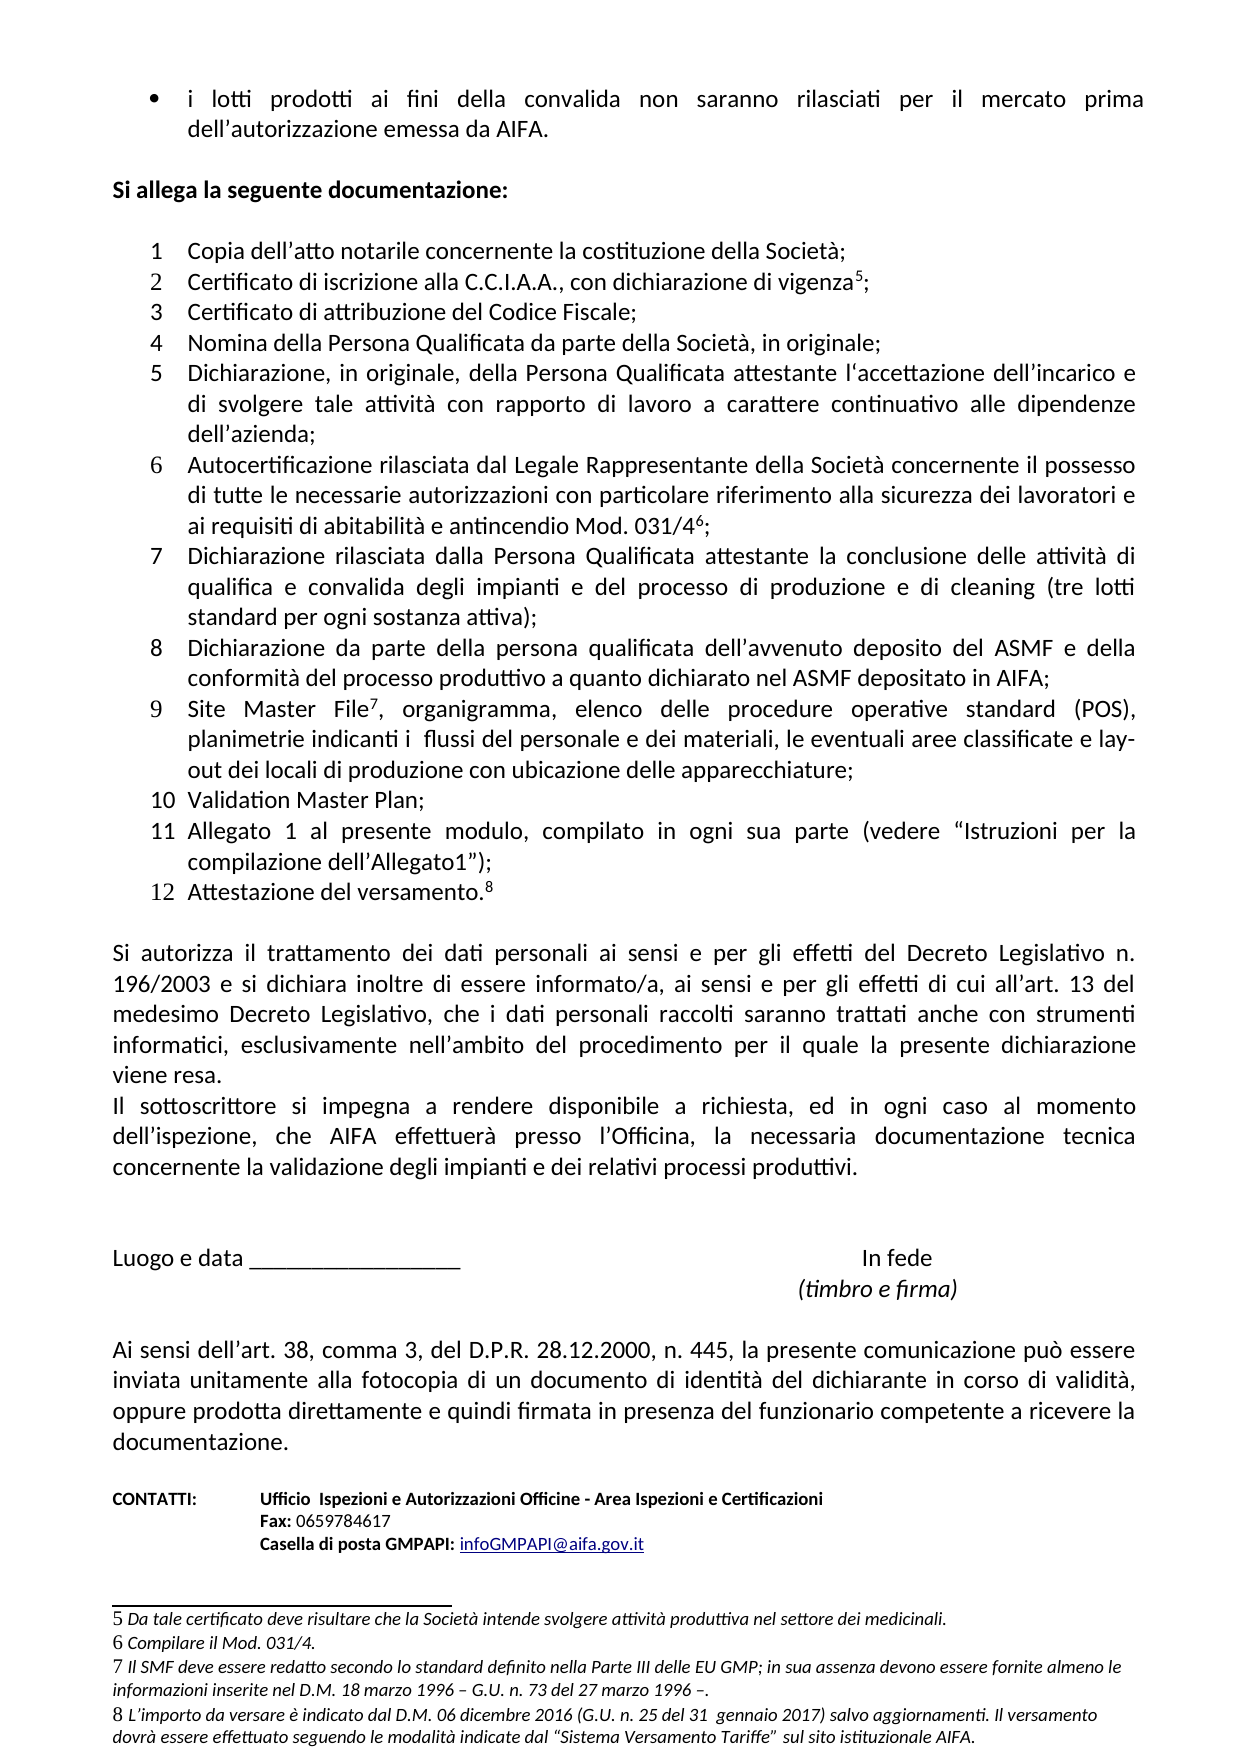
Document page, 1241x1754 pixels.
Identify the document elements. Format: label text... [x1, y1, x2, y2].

text Luogo e data _________________ In fede [112, 1242, 1146, 1273]
list Copia dell’atto notarile concernente la costituzione della Società; [150, 235, 1137, 266]
text CONTATTI: Ufficio Ispezioni e Autorizzazioni Officine - Area Ispezioni e Certificazioni [112, 1487, 1137, 1509]
list Attestazione del versamento. [150, 876, 1137, 907]
list L’importo da versare è indicato dal D.M. 06 dicembre 2016 (G.U. n. 25 del 31 gennaio 2017) salvo aggiornamenti. Il versamento dovrà essere effettuato seguendo le modalità indicate dal “Sistema Versamento Tariffe” sul sito istituzionale AIFA. [112, 1701, 1137, 1748]
list Da tale certificato deve risultare che la Società intende svolgere attività produttiva nel settore dei medicinali. [112, 1606, 1137, 1630]
list Nomina della Persona Qualificata da parte della Società, in originale; [150, 327, 1137, 357]
list Validation Master Plan; [150, 785, 1137, 815]
list Allegato 1 al presente modulo, compilato in ogni sua parte (vedere “Istruzioni per la compilazione dell’Allegato1”); [150, 815, 1137, 876]
text Si allega la seguente documentazione: [112, 174, 1146, 205]
list Compilare il Mod. 031/4. [112, 1630, 1137, 1654]
text Fax: 0659784617 [112, 1509, 1137, 1532]
text Il sottoscrittore si impegna a rendere disponibile a richiesta, ed in ogni caso al momento dell’ispezione, che AIFA effettuerà presso l’Officina, la necessaria documentazione tecnica concernente la validazione degli impianti e dei relativi processi produttivi. [112, 1090, 1137, 1181]
list Autocertificazione rilasciata dal Legale Rappresentante della Società concernente il possesso di tutte le necessarie autorizzazioni con particolare riferimento alla sicurezza dei lavoratori e ai requisiti di abitabilità e antincendio Mod. 031/4; [150, 449, 1137, 541]
text Casella di posta GMPAPI: infoGMPAPI@aifa.gov.it [260, 1532, 1137, 1555]
list Certificato di attribuzione del Codice Fiscale; [150, 296, 1137, 327]
list Il SMF deve essere redatto secondo lo standard definito nella Parte III delle EU GMP; in sua assenza devono essere fornite almeno le informazioni inserite nel D.M. 18 marzo 1996 – G.U. n. 73 del 27 marzo 1996 –. [112, 1654, 1137, 1701]
text Si autorizza il trattamento dei dati personali ai sensi e per gli effetti del Decreto Legislativo n. 196/2003 e si dichiara inoltre di essere informato/a, ai sensi e per gli effetti di cui all’art. 13 del medesimo Decreto Legislativo, che i dati personali raccolti saranno trattati anche con strumenti informatici, esclusivamente nell’ambito del procedimento per il quale la presente dichiarazione viene resa. [112, 937, 1137, 1090]
list Dichiarazione da parte della persona qualificata dell’avvenuto deposito del ASMF e della conformità del processo produttivo a quanto dichiarato nel ASMF depositato in AIFA; [150, 632, 1137, 693]
list Certificato di iscrizione alla C.C.I.A.A., con dichiarazione di vigenza; [150, 266, 1137, 296]
text Ai sensi dell’art. 38, comma 3, del D.P.R. 28.12.2000, n. 445, la presente comunicazione può essere inviata unitamente alla fotocopia di un documento di identità del dichiarante in corso di validità, oppure prodotta direttamente e quindi firmata in presenza del funzionario competente a ricevere la documentazione. [112, 1334, 1137, 1456]
list Site Master File, organigramma, elenco delle procedure operative standard (POS), planimetrie indicanti i flussi del personale e dei materiali, le eventuali aree classificate e lay-out dei locali di produzione con ubicazione delle apparecchiature; [150, 693, 1137, 785]
text (timbro e firma) [112, 1273, 1146, 1303]
list i lotti prodotti ai fini della convalida non saranno rilasciati per il mercato prima dell’autorizzazione emessa da AIFA. [150, 83, 1146, 144]
list Dichiarazione rilasciata dalla Persona Qualificata attestante la conclusione delle attività di qualifica e convalida degli impianti e del processo di produzione e di cleaning (tre lotti standard per ogni sostanza attiva); [150, 541, 1137, 632]
list Dichiarazione, in originale, della Persona Qualificata attestante l‘accettazione dell’incarico e di svolgere tale attività con rapporto di lavoro a carattere continuativo alle dipendenze dell’azienda; [150, 357, 1137, 449]
